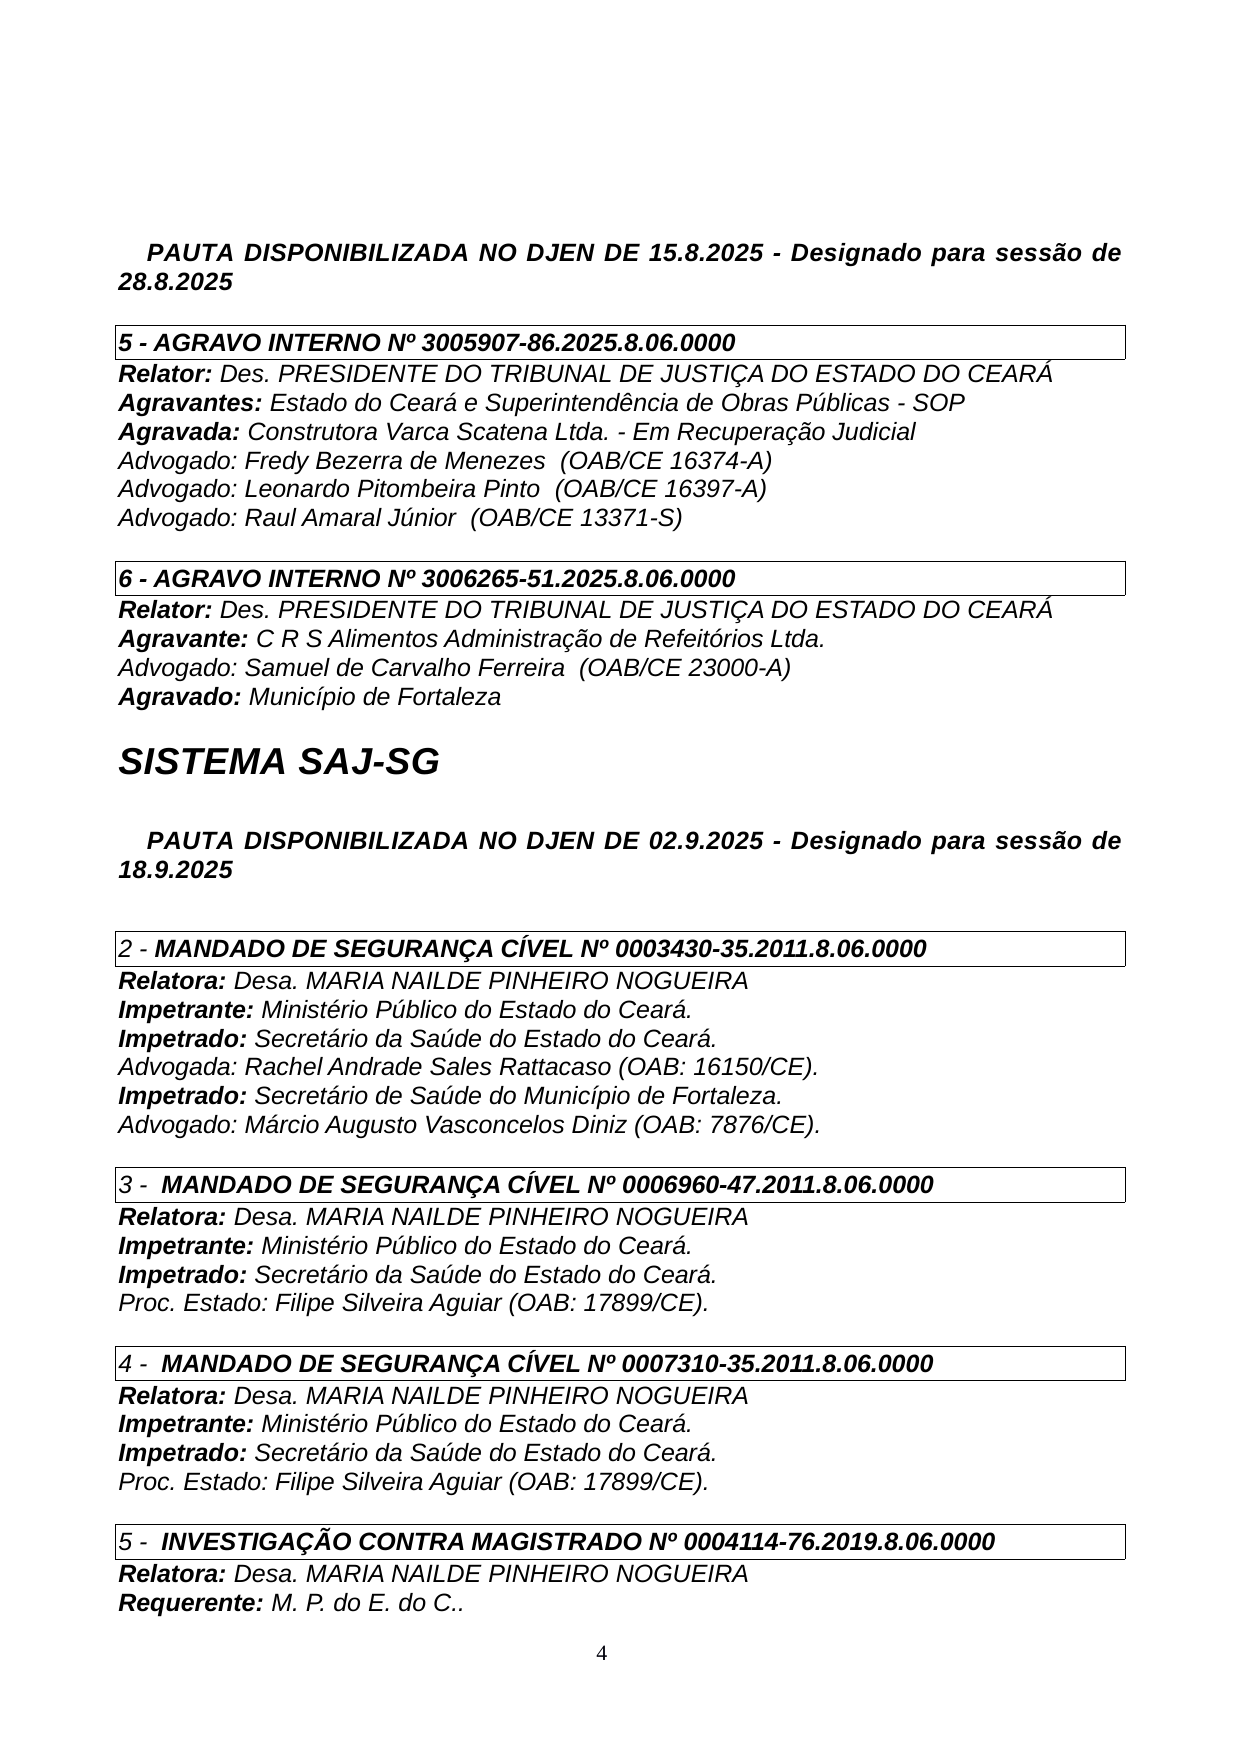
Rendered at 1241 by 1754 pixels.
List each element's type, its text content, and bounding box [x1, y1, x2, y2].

text Impetrante: Ministério Público do Estado do Ceará. [118, 995, 1122, 1023]
text Impetrado: Secretário da Saúde do Estado do Ceará. [118, 1259, 1122, 1288]
text Relatora: Desa. MARIA NAILDE PINHEIRO NOGUEIRA [118, 967, 1122, 995]
text Requerente: M. P. do E. do C.. [118, 1588, 1122, 1617]
text 3 - MANDADO DE SEGURANÇA CÍVEL Nº 0006960-47.2011.8.06.0000 [116, 1168, 1125, 1202]
text 4 - MANDADO DE SEGURANÇA CÍVEL Nº 0007310-35.2011.8.06.0000 [116, 1347, 1125, 1380]
text 5 - INVESTIGAÇÃO CONTRA MAGISTRADO Nº 0004114-76.2019.8.06.0000 [116, 1525, 1125, 1559]
text Relatora: Desa. MARIA NAILDE PINHEIRO NOGUEIRA [118, 1560, 1122, 1588]
text 5 - AGRAVO INTERNO Nº 3005907-86.2025.8.06.0000 [116, 326, 1125, 359]
text Advogado: Samuel de Carvalho Ferreira (OAB/CE 23000-A) Agravado: Município de Fortaleza [118, 653, 1122, 710]
text Impetrante: Ministério Público do Estado do Ceará. [118, 1409, 1122, 1438]
text 2 - MANDADO DE SEGURANÇA CÍVEL Nº 0003430-35.2011.8.06.0000 [116, 932, 1125, 966]
text Proc. Estado: Filipe Silveira Aguiar (OAB: 17899/CE). [118, 1467, 1122, 1496]
text Relatora: Desa. MARIA NAILDE PINHEIRO NOGUEIRA [118, 1381, 1122, 1409]
text Advogada: Rachel Andrade Sales Rattacaso (OAB: 16150/CE). [118, 1052, 1122, 1081]
text  PAUTA DISPONIBILIZADA NO DJEN DE 02.9.2025 - Designado para sessão de 18.9.2025 [118, 826, 1123, 883]
text Relator: Des. PRESIDENTE DO TRIBUNAL DE JUSTIÇA DO ESTADO DO CEARÁ Agravante: C R S Alimentos Administração de Refeitórios Ltda. [118, 596, 1122, 653]
text Proc. Estado: Filipe Silveira Aguiar (OAB: 17899/CE). [118, 1288, 1122, 1317]
text 6 - AGRAVO INTERNO Nº 3006265-51.2025.8.06.0000 [116, 562, 1125, 595]
text Relator: Des. PRESIDENTE DO TRIBUNAL DE JUSTIÇA DO ESTADO DO CEARÁ Agravantes: Estado do Ceará e Superintendência de Obras Públicas - SOP Agravada: Construtora Varca Scatena Ltda. - Em Recuperação Judicial Advogado: Fredy Bezerra de Menezes (OAB/CE 16374-A) Advogado: Leonardo Pitombeira Pinto (OAB/CE 16397-A) Advogado: Raul Amaral Júnior (OAB/CE 13371-S) [118, 360, 1122, 532]
text Impetrante: Ministério Público do Estado do Ceará. [118, 1231, 1122, 1259]
text SISTEMA SAJ-SG [118, 739, 1122, 782]
text Impetrado: Secretário da Saúde do Estado do Ceará. [118, 1438, 1122, 1467]
text Impetrado: Secretário de Saúde do Município de Fortaleza. [118, 1081, 1122, 1110]
text Impetrado: Secretário da Saúde do Estado do Ceará. [118, 1023, 1122, 1052]
text  PAUTA DISPONIBILIZADA NO DJEN DE 15.8.2025 - Designado para sessão de 28.8.2025 [118, 238, 1123, 296]
text Relatora: Desa. MARIA NAILDE PINHEIRO NOGUEIRA [118, 1203, 1122, 1231]
text Advogado: Márcio Augusto Vasconcelos Diniz (OAB: 7876/CE). [118, 1110, 1122, 1138]
